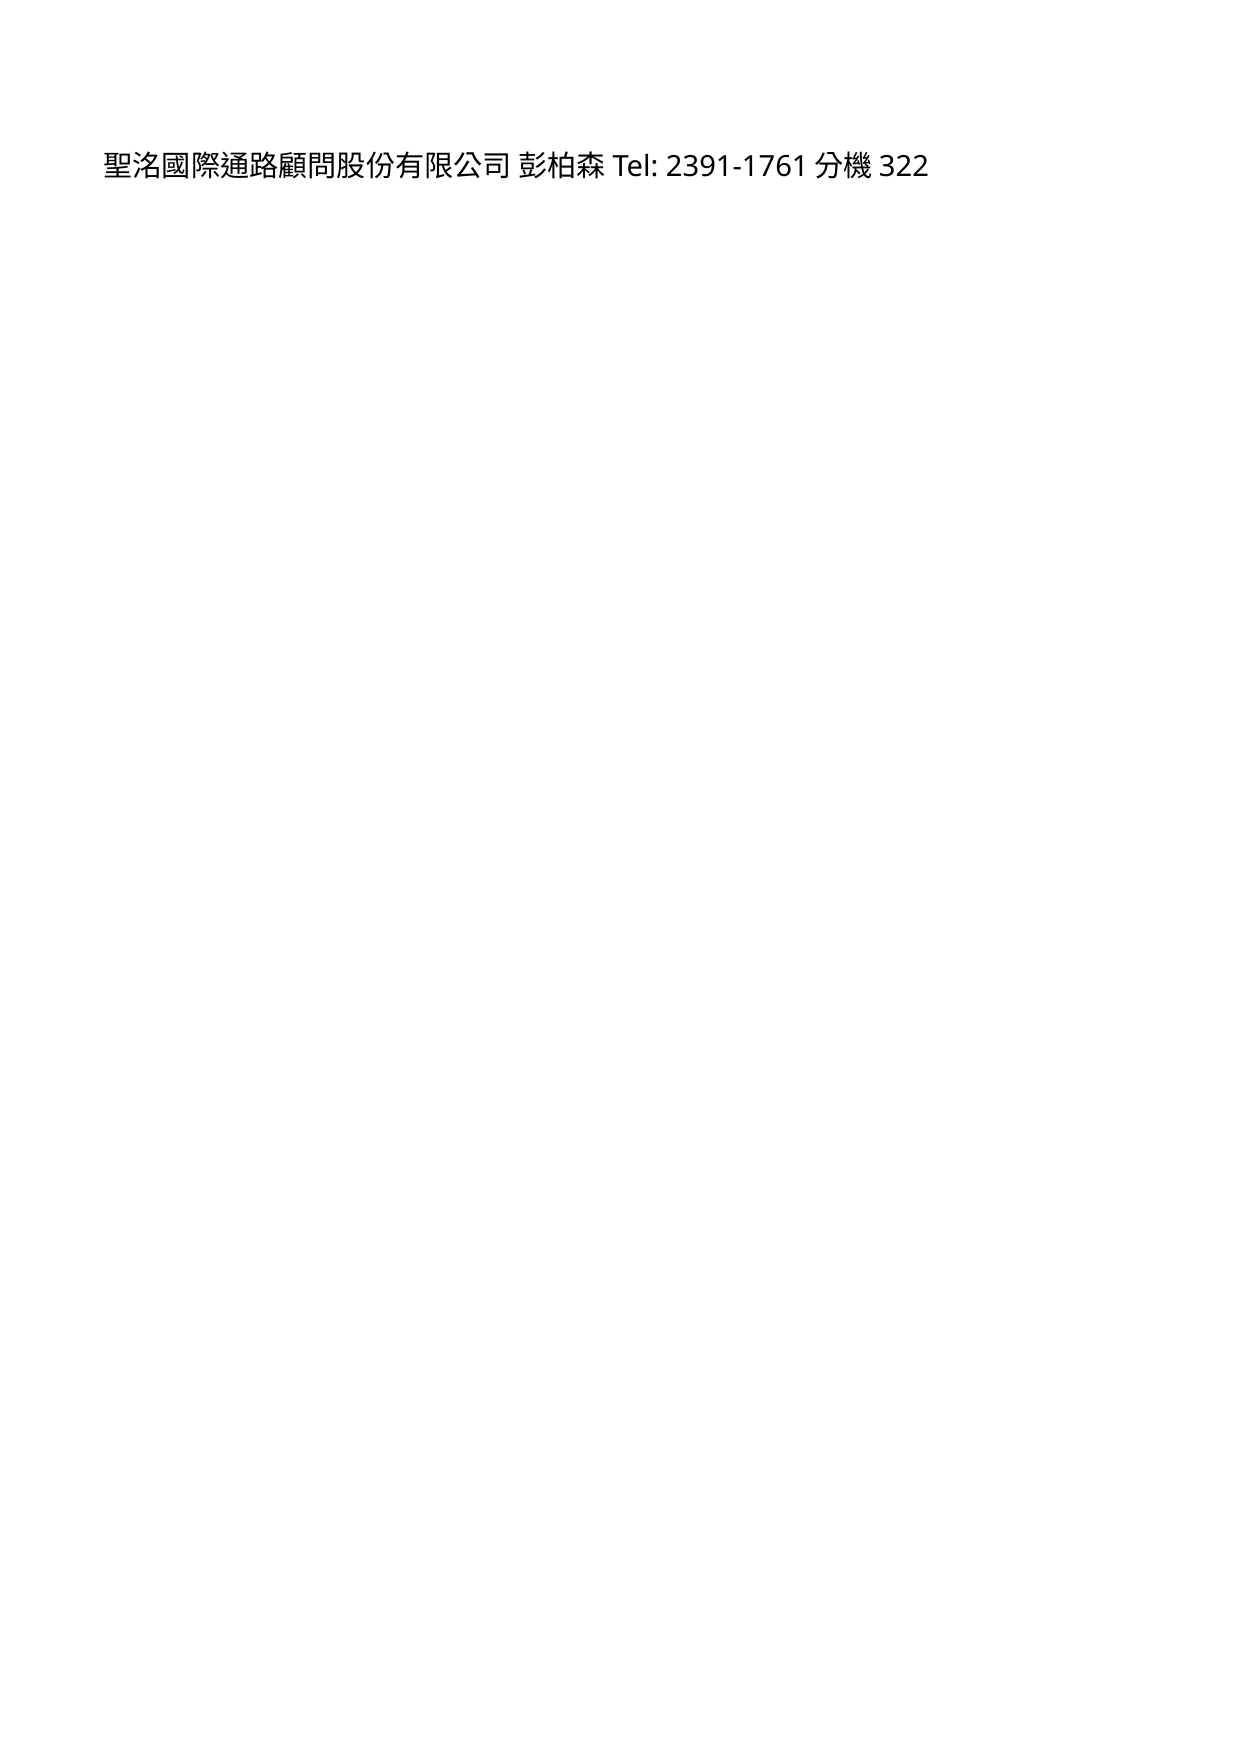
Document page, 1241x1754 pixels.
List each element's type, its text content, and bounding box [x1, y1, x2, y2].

text 聖洺國際通路顧問股份有限公司 彭柏森 Tel: 2391-1761分機322 [103, 119, 1110, 194]
